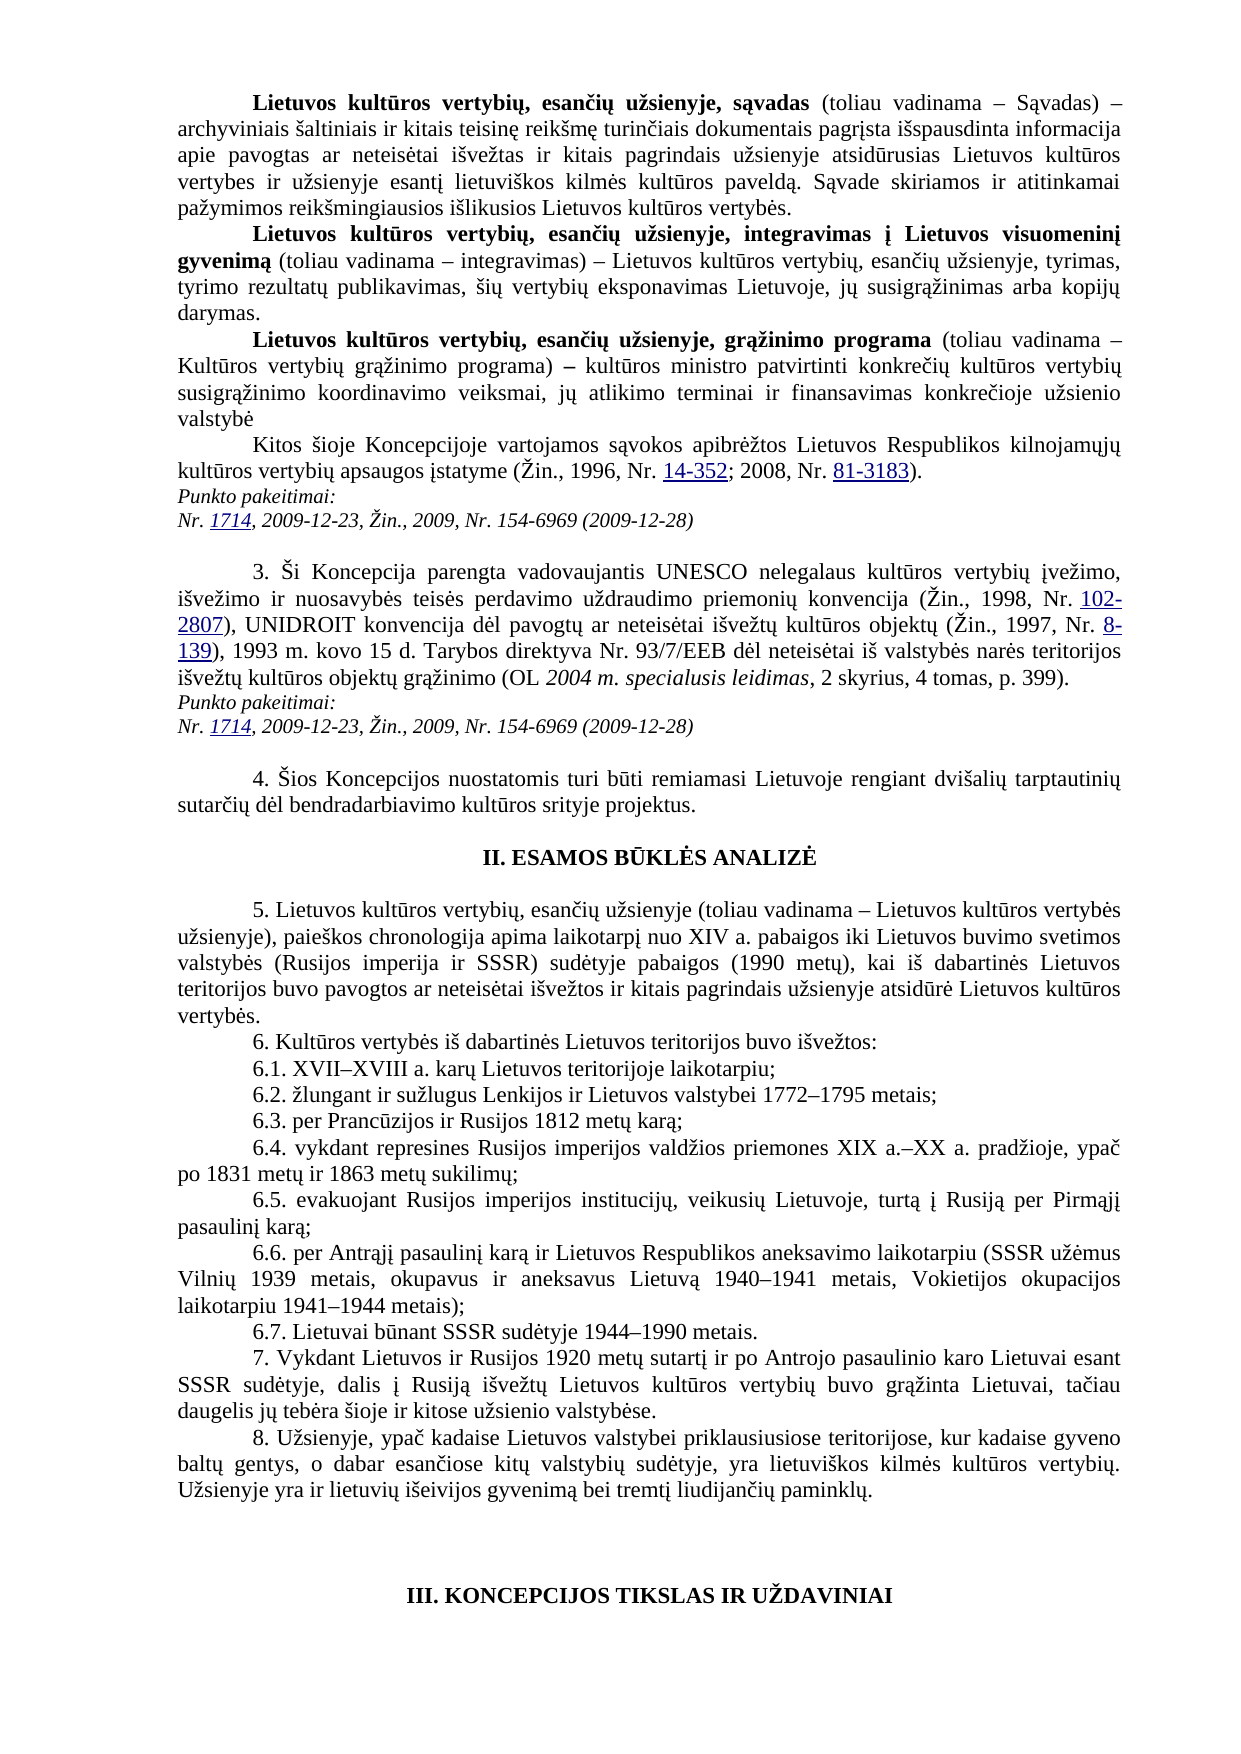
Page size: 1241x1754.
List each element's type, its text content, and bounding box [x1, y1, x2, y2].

text 6.1. XVII–XVIII a. karų Lietuvos teritorijoje laikotarpiu; [177, 1054, 1122, 1081]
text 6.4. vykdant represines Rusijos imperijos valdžios priemones XIX a.–XX a. pradžioje, ypač po 1831 metų ir 1863 metų sukilimų; [177, 1134, 1122, 1186]
text 6.2. žlungant ir sužlugus Lenkijos ir Lietuvos valstybei 1772–1795 metais; [177, 1081, 1122, 1107]
text 6. Kultūros vertybės iš dabartinės Lietuvos teritorijos buvo išvežtos: [177, 1028, 1122, 1054]
text Lietuvos kultūros vertybių, esančių užsienyje, sąvadas (toliau vadinama – Sąvadas) – archyviniais šaltiniais ir kitais teisinę reikšmę turinčiais dokumentais pagrįsta išspausdinta informacija apie pavogtas ar neteisėtai išvežtas ir kitais pagrindais užsienyje atsidūrusias Lietuvos kultūros vertybes ir užsienyje esantį lietuviškos kilmės kultūros paveldą. Sąvade skiriamos ir atitinkamai pažymimos reikšmingiausios išlikusios Lietuvos kultūros vertybės. [177, 89, 1122, 220]
text 8. Užsienyje, ypač kadaise Lietuvos valstybei priklausiusiose teritorijose, kur kadaise gyveno baltų gentys, o dabar esančiose kitų valstybių sudėtyje, yra lietuviškos kilmės kultūros vertybių. Užsienyje yra ir lietuvių išeivijos gyvenimą bei tremtį liudijančių paminklų. [177, 1423, 1122, 1503]
text Punkto pakeitimai: [177, 690, 1122, 714]
text 6.7. Lietuvai būnant SSSR sudėtyje 1944–1990 metais. [177, 1318, 1122, 1344]
text 6.3. per Prancūzijos ir Rusijos 1812 metų karą; [177, 1107, 1122, 1134]
text Kitos šioje Koncepcijoje vartojamos sąvokos apibrėžtos Lietuvos Respublikos kilnojamųjų kultūros vertybių apsaugos įstatyme (Žin., 1996, Nr. 14-352; 2008, Nr. 81-3183). [177, 431, 1122, 484]
text Nr. 1714, 2009-12-23, Žin., 2009, Nr. 154-6969 (2009-12-28) [177, 508, 1122, 532]
text 4. Šios Koncepcijos nuostatomis turi būti remiamasi Lietuvoje rengiant dvišalių tarptautinių sutarčių dėl bendradarbiavimo kultūros srityje projektus. [177, 765, 1122, 817]
text Lietuvos kultūros vertybių, esančių užsienyje, integravimas į Lietuvos visuomeninį gyvenimą (toliau vadinama – integravimas) – Lietuvos kultūros vertybių, esančių užsienyje, tyrimas, tyrimo rezultatų publikavimas, šių vertybių eksponavimas Lietuvoje, jų susigrąžinimas arba kopijų darymas. [177, 220, 1122, 326]
text Punkto pakeitimai: [177, 484, 1122, 508]
text 7. Vykdant Lietuvos ir Rusijos 1920 metų sutartį ir po Antrojo pasaulinio karo Lietuvai esant SSSR sudėtyje, dalis į Rusiją išvežtų Lietuvos kultūros vertybių buvo grąžinta Lietuvai, tačiau daugelis jų tebėra šioje ir kitose užsienio valstybėse. [177, 1344, 1122, 1423]
text 6.6. per Antrąjį pasaulinį karą ir Lietuvos Respublikos aneksavimo laikotarpiu (SSSR užėmus Vilnių 1939 metais, okupavus ir aneksavus Lietuvą 1940–1941 metais, Vokietijos okupacijos laikotarpiu 1941–1944 metais); [177, 1239, 1122, 1318]
text 5. Lietuvos kultūros vertybių, esančių užsienyje (toliau vadinama – Lietuvos kultūros vertybės užsienyje), paieškos chronologija apima laikotarpį nuo XIV a. pabaigos iki Lietuvos buvimo svetimos valstybės (Rusijos imperija ir SSSR) sudėtyje pabaigos (1990 metų), kai iš dabartinės Lietuvos teritorijos buvo pavogtos ar neteisėtai išvežtos ir kitais pagrindais užsienyje atsidūrė Lietuvos kultūros vertybės. [177, 896, 1122, 1028]
subtitle II. ESAMOS BŪKLĖS ANALIZĖ [177, 844, 1122, 870]
text 6.5. evakuojant Rusijos imperijos institucijų, veikusių Lietuvoje, turtą į Rusiją per Pirmąjį pasaulinį karą; [177, 1186, 1122, 1239]
text Lietuvos kultūros vertybių, esančių užsienyje, grąžinimo programa (toliau vadinama – Kultūros vertybių grąžinimo programa) – kultūros ministro patvirtinti konkrečių kultūros vertybių susigrąžinimo koordinavimo veiksmai, jų atlikimo terminai ir finansavimas konkrečioje užsienio valstybė [177, 326, 1122, 431]
text Nr. 1714, 2009-12-23, Žin., 2009, Nr. 154-6969 (2009-12-28) [177, 714, 1122, 738]
text 3. Ši Koncepcija parengta vadovaujantis UNESCO nelegalaus kultūros vertybių įvežimo, išvežimo ir nuosavybės teisės perdavimo uždraudimo priemonių konvencija (Žin., 1998, Nr. 102-2807), UNIDROIT konvencija dėl pavogtų ar neteisėtai išvežtų kultūros objektų (Žin., 1997, Nr. 8-139), 1993 m. kovo 15 d. Tarybos direktyva Nr. 93/7/EEB dėl neteisėtai iš valstybės narės teritorijos išvežtų kultūros objektų grąžinimo (OL 2004 m. specialusis leidimas, 2 skyrius, 4 tomas, p. 399). [177, 558, 1122, 690]
subtitle III. koncepcijos tikslaS ir uždaviniai [177, 1582, 1122, 1608]
